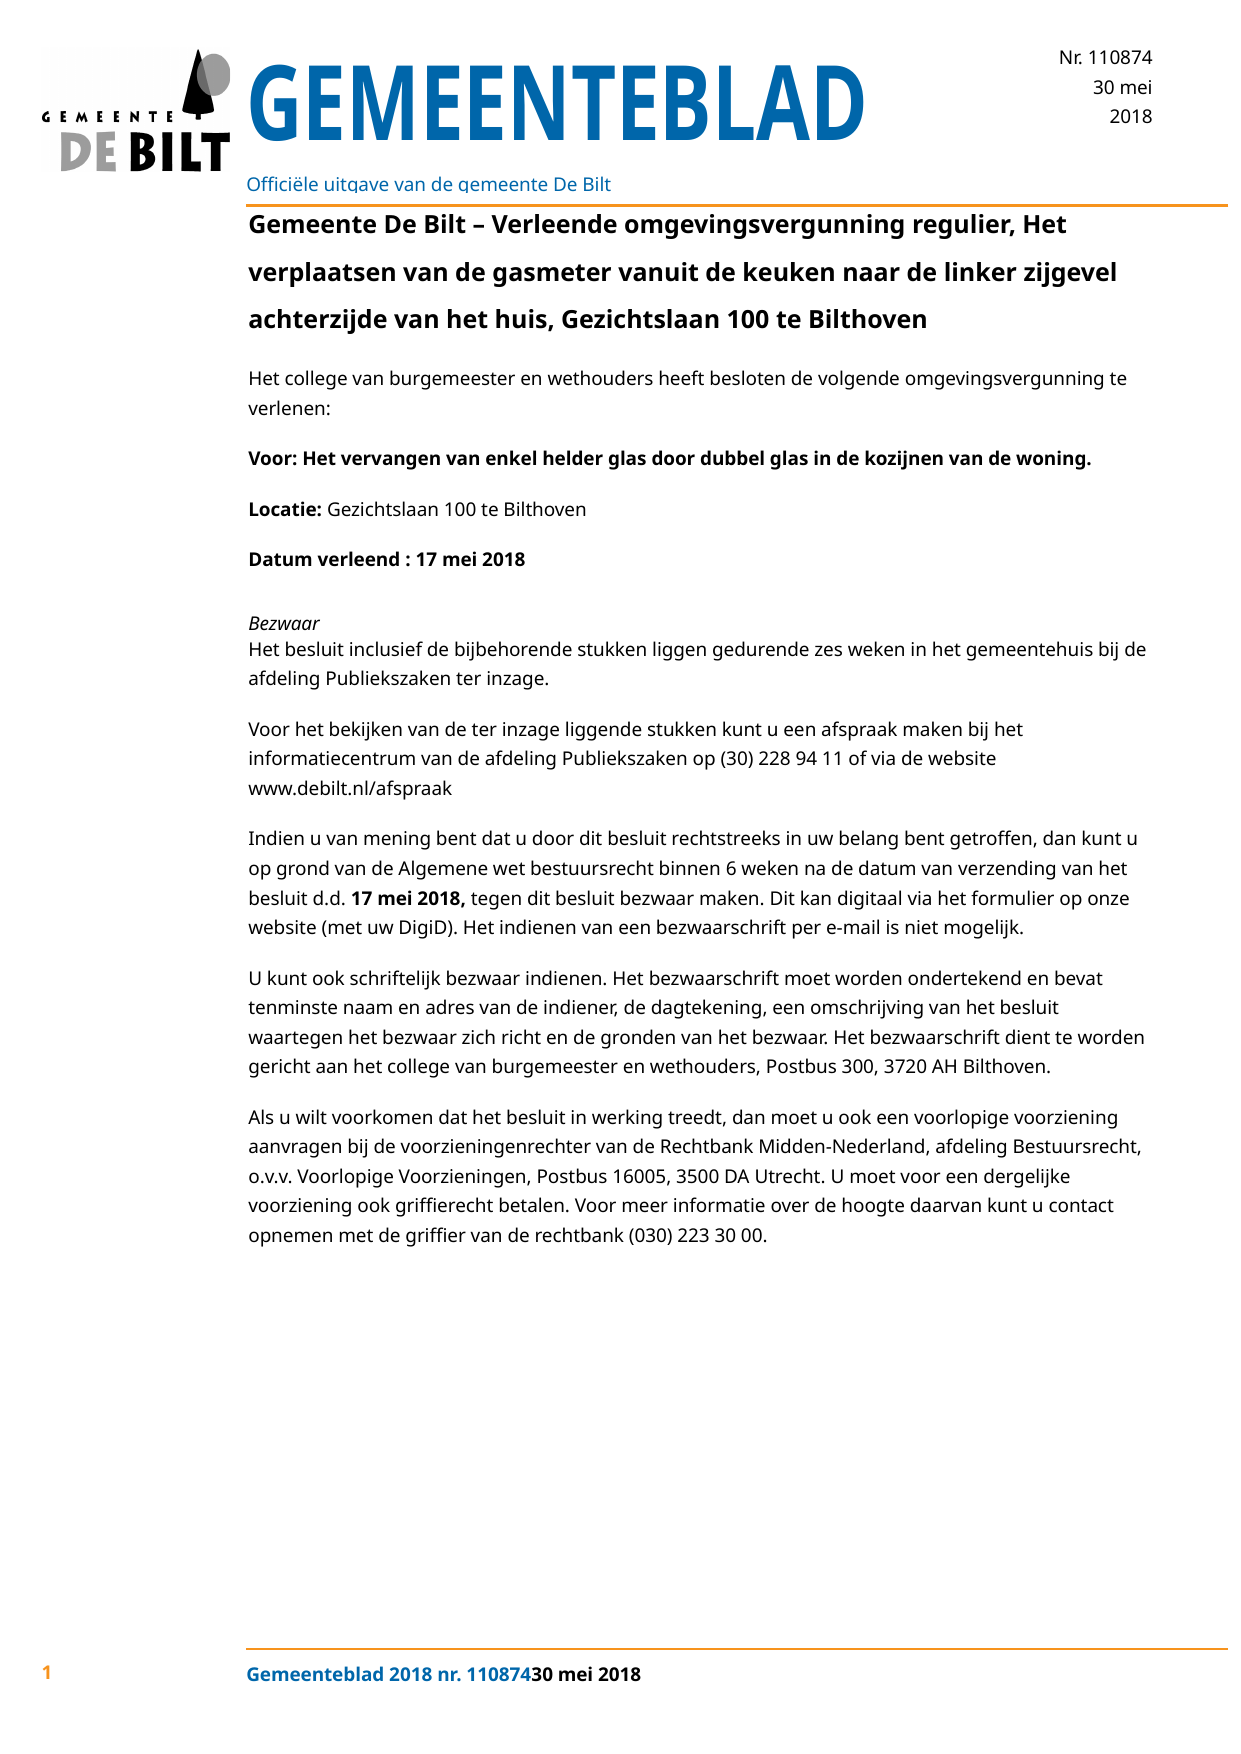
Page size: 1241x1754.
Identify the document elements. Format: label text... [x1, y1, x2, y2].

text Het besluit inclusief de bijbehorende stukken liggen gedurende zes weken in het gemeentehuis bij de afdeling Publiekszaken ter inzage. [248, 636, 1152, 691]
picture [41, 47, 231, 172]
text Gemeente De Bilt – Verleende omgevingsvergunning regulier, Het verplaatsen van de gasmeter vanuit de keuken naar de linker zijgevel achterzijde van het huis, Gezichtslaan 100 te Bilthoven [248, 207, 1152, 336]
text Het college van burgemeester en wethouders heeft besloten de volgende omgevingsvergunning te verlenen: [248, 366, 1152, 421]
text Voor het bekijken van de ter inzage liggende stukken kunt u een afspraak maken bij het informatiecentrum van de afdeling Publiekszaken op (30) 228 94 11 of via de website www.debilt.nl/afspraak [248, 716, 1152, 801]
text Datum verleend : 17 mei 2018 [248, 546, 1152, 572]
text Indien u van mening bent dat u door dit besluit rechtstreeks in uw belang bent getroffen, dan kunt u op grond van de Algemene wet bestuursrecht binnen 6 weken na de datum van verzending van het besluit d.d. 17 mei 2018, tegen dit besluit bezwaar maken. Dit kan digitaal via het formulier op onze website (met uw DigiD). Het indienen van een bezwaarschrift per e-mail is niet mogelijk. [248, 826, 1152, 940]
text Locatie: Gezichtslaan 100 te Bilthoven [248, 496, 1152, 522]
text Bezwaar [248, 610, 1152, 636]
text U kunt ook schriftelijk bezwaar indienen. Het bezwaarschrift moet worden ondertekend en bevat tenminste naam en adres van de indiener, de dagtekening, een omschrijving van het besluit waartegen het bezwaar zich richt en de gronden van het bezwaar. Het bezwaarschrift dient te worden gericht aan het college van burgemeester en wethouders, Postbus 300, 3720 AH Bilthoven. [248, 965, 1152, 1079]
text Voor: Het vervangen van enkel helder glas door dubbel glas in de kozijnen van de woning. [248, 446, 1152, 471]
text Als u wilt voorkomen dat het besluit in werking treedt, dan moet u ook een voorlopige voorziening aanvragen bij de voorzieningenrechter van de Rechtbank Midden-Nederland, afdeling Bestuursrecht, o.v.v. Voorlopige Voorzieningen, Postbus 16005, 3500 DA Utrecht. U moet voor een dergelijke voorziening ook griffierecht betalen. Voor meer informatie over de hoogte daarvan kunt u contact opnemen met de griffier van de rechtbank (030) 223 30 00. [248, 1104, 1152, 1248]
